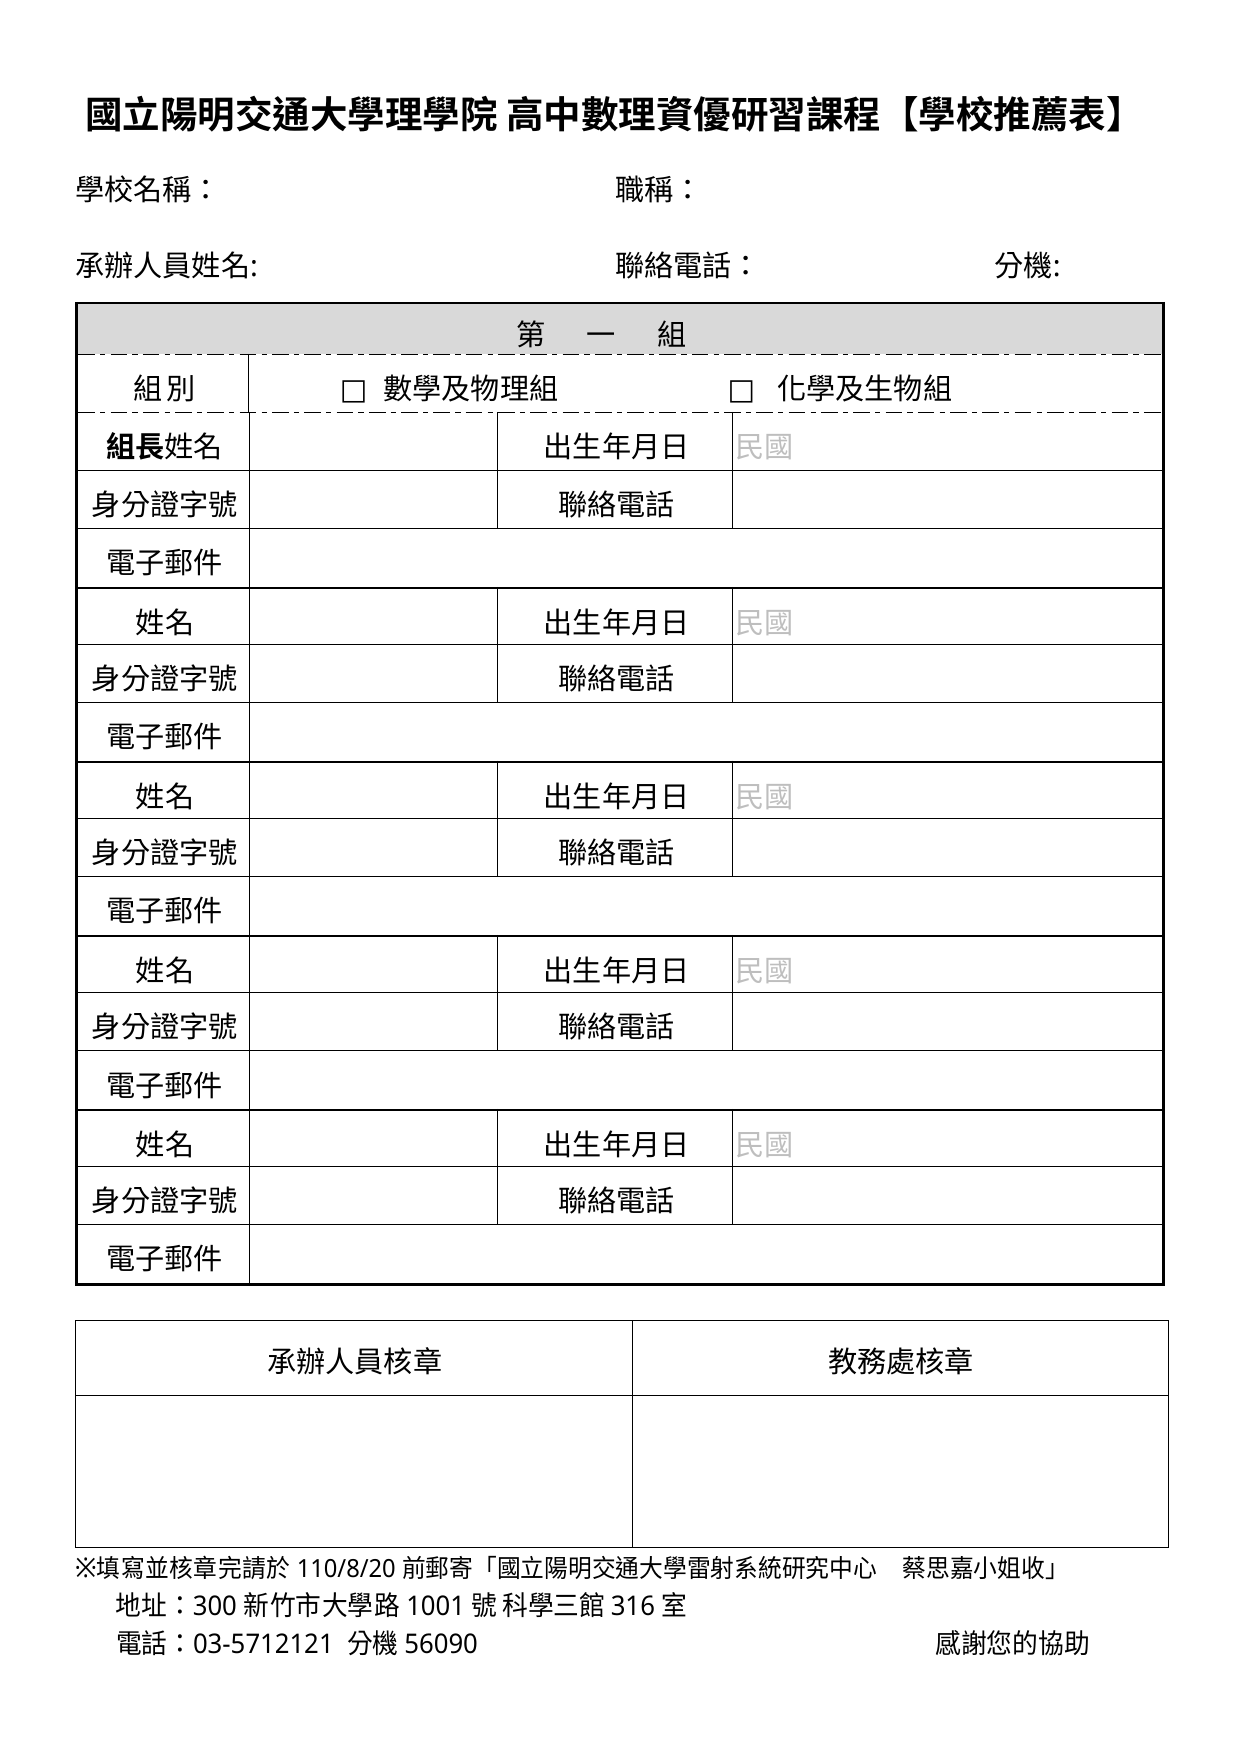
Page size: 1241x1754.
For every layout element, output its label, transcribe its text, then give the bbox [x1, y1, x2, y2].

table_cell 聯絡電話 [498, 471, 732, 528]
title 國立陽明交通大學理學院 高中數理資優研習課程【學校推薦表】 [85, 84, 1180, 139]
table_cell [250, 1225, 1162, 1283]
table_cell 姓名 [78, 937, 249, 992]
table_cell 組別 [78, 354, 248, 412]
table_cell 電子郵件 [78, 1225, 249, 1283]
table_cell [250, 703, 1162, 761]
table_cell [250, 993, 497, 1050]
table_cell 電子郵件 [78, 1051, 249, 1109]
table_cell 身分證字號 [78, 1167, 249, 1224]
table_cell [733, 1167, 1162, 1224]
table_cell [250, 529, 1162, 587]
table_cell 民國 [733, 937, 1162, 992]
table_cell [733, 993, 1162, 1050]
table_cell 出生年月日 [498, 937, 732, 992]
text 電話：03-5712121 分機 56090 感謝您的協助 [116, 1623, 1180, 1661]
text ※填寫並核章完請於 110/8/20 前郵寄「國立陽明交通大學雷射系統研究中心 蔡思嘉小姐收」 [75, 1548, 1180, 1586]
table_cell 組長姓名 [78, 412, 249, 470]
table_cell [250, 819, 497, 876]
table_cell 身分證字號 [78, 471, 249, 528]
table_cell 身分證字號 [78, 819, 249, 876]
table_cell [733, 819, 1162, 876]
table_cell [250, 763, 497, 818]
table_cell [250, 471, 497, 528]
table_cell 電子郵件 [78, 877, 249, 935]
table_cell 聯絡電話 [498, 993, 732, 1050]
table_cell [76, 1396, 632, 1547]
table_cell □ 數學及物理組 □ 化學及生物組 [249, 354, 1162, 412]
table_cell [250, 1111, 497, 1166]
text 承辦人員姓名: 聯絡電話： 分機: [75, 243, 1180, 285]
table_cell [250, 877, 1162, 935]
table_header 承辦人員核章 [76, 1321, 632, 1395]
table_cell 身分證字號 [78, 993, 249, 1050]
table_cell [250, 1167, 497, 1224]
table_cell 聯絡電話 [498, 1167, 732, 1224]
table_cell 姓名 [78, 589, 249, 644]
table_cell 姓名 [78, 1111, 249, 1166]
table_cell [250, 937, 497, 992]
table_cell 電子郵件 [78, 703, 249, 761]
table_cell 民國 [733, 763, 1162, 818]
table_cell 民國 [733, 589, 1162, 644]
table_cell 聯絡電話 [498, 645, 732, 702]
text 學校名稱： 職稱： [75, 167, 1180, 209]
table_cell 姓名 [78, 763, 249, 818]
table_cell 民國 [733, 412, 1162, 470]
table_cell 聯絡電話 [498, 819, 732, 876]
table_cell 民國 [733, 1111, 1162, 1166]
table_cell 電子郵件 [78, 529, 249, 587]
table_cell 出生年月日 [498, 763, 732, 818]
table_cell [250, 645, 497, 702]
table_header 教務處核章 [633, 1321, 1168, 1395]
table_cell [733, 471, 1162, 528]
table_cell 身分證字號 [78, 645, 249, 702]
table_cell [250, 1051, 1162, 1109]
text 地址：300 新竹市大學路 1001 號 科學三館 316 室 [115, 1586, 1180, 1623]
table_cell [733, 645, 1162, 702]
table_cell 出生年月日 [498, 1111, 732, 1166]
table_cell [633, 1396, 1168, 1547]
table_cell 出生年月日 [498, 412, 732, 470]
table_cell [250, 589, 497, 644]
table_header 第 一 組 [78, 304, 1162, 354]
table_cell 出生年月日 [498, 589, 732, 644]
table_cell [250, 412, 497, 470]
